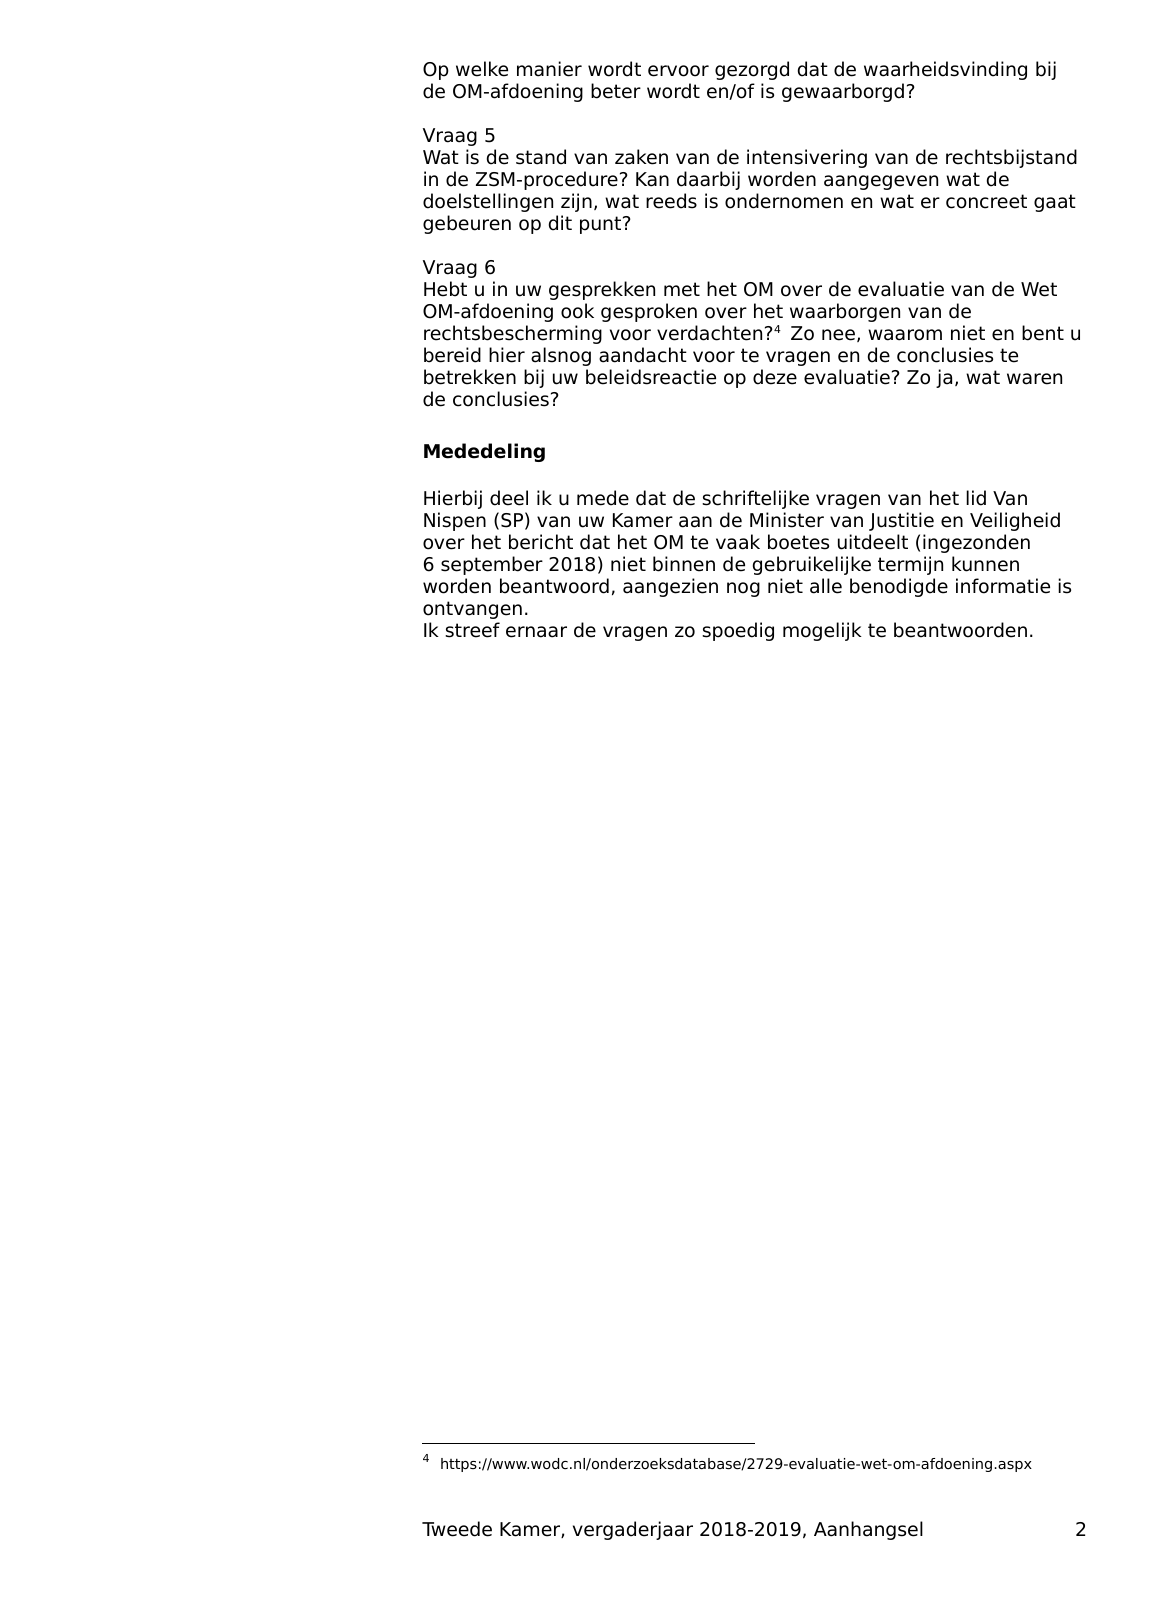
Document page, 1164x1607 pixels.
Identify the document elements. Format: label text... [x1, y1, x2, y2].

text https://www.wodc.nl/onderzoeksdatabase/2729-evaluatie-wet-om-afdoening.aspx [422, 1452, 1087, 1474]
text Ik streef ernaar de vragen zo spoedig mogelijk te beantwoorden. [422, 620, 1087, 642]
text Vraag 5 [422, 125, 1087, 147]
text Hebt u in uw gesprekken met het OM over de evaluatie van de Wet OM-afdoening ook gesproken over het waarborgen van de rechtsbescherming voor verdachten? Zo nee, waarom niet en bent u bereid hier alsnog aandacht voor te vragen en de conclusies te betrekken bij uw beleidsreactie op deze evaluatie? Zo ja, wat waren de conclusies? [422, 279, 1087, 411]
text Wat is de stand van zaken van de intensivering van de rechtsbijstand in de ZSM-procedure? Kan daarbij worden aangegeven wat de doelstellingen zijn, wat reeds is ondernomen en wat er concreet gaat gebeuren op dit punt? [422, 147, 1087, 235]
text Vraag 6 [422, 257, 1087, 279]
text Op welke manier wordt ervoor gezorgd dat de waarheidsvinding bij de OM-afdoening beter wordt en/of is gewaarborgd? [422, 59, 1087, 103]
text Hierbij deel ik u mede dat de schriftelijke vragen van het lid Van Nispen (SP) van uw Kamer aan de Minister van Justitie en Veiligheid over het bericht dat het OM te vaak boetes uitdeelt (ingezonden 6 september 2018) niet binnen de gebruikelijke termijn kunnen worden beantwoord, aangezien nog niet alle benodigde informatie is ontvangen. [422, 488, 1087, 620]
subtitle Mededeling [422, 441, 1087, 463]
